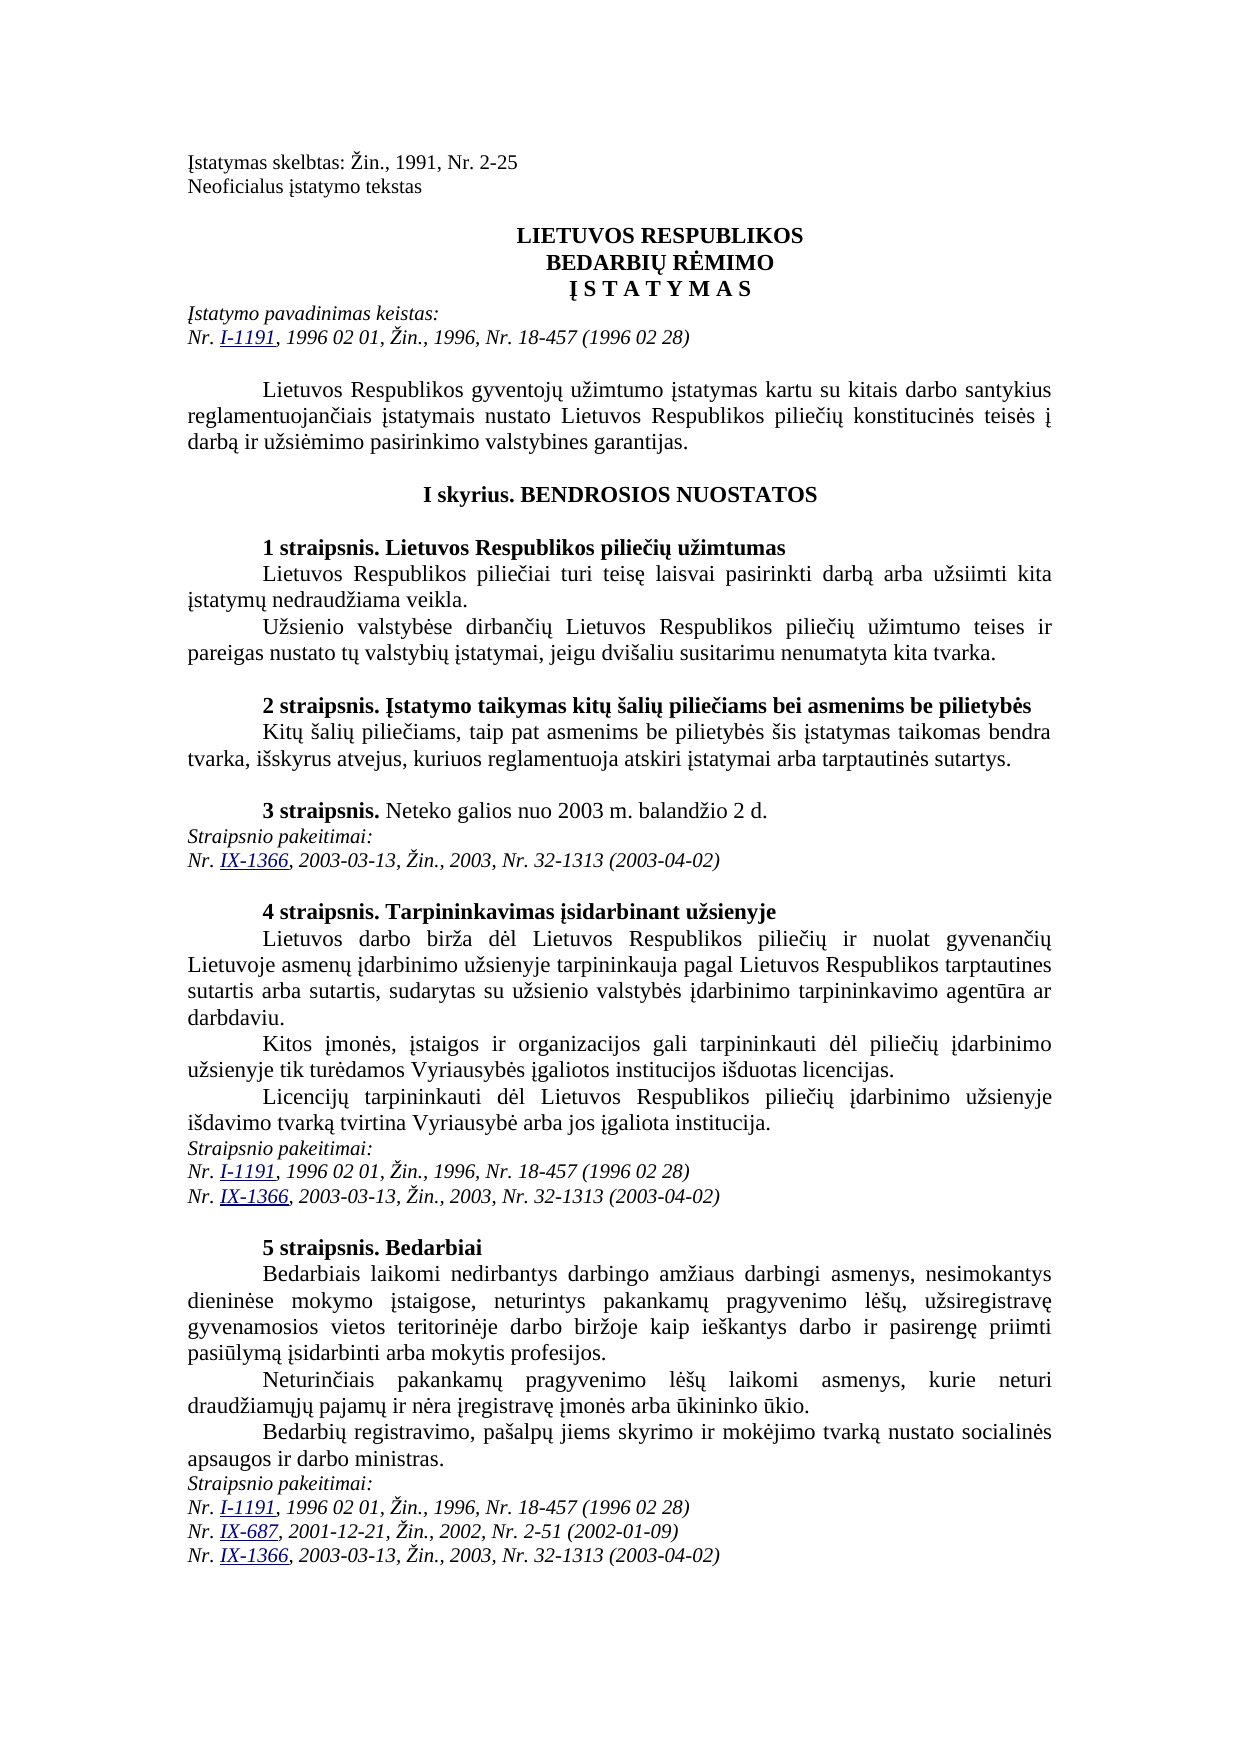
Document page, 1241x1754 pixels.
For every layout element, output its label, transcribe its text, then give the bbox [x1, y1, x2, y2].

text Nr. I-1191, 1996 02 01, Žin., 1996, Nr. 18-457 (1996 02 28) [187, 325, 1132, 349]
text Licencijų tarpininkauti dėl Lietuvos Respublikos piliečių įdarbinimo užsienyje išdavimo tvarką tvirtina Vyriausybė arba jos įgaliota institucija. [187, 1083, 1053, 1135]
text Kitos įmonės, įstaigos ir organizacijos gali tarpininkauti dėl piliečių įdarbinimo užsienyje tik turėdamos Vyriausybės įgaliotos institucijos išduotas licencijas. [187, 1030, 1053, 1083]
text Nr. IX-687, 2001-12-21, Žin., 2002, Nr. 2-51 (2002-01-09) [187, 1519, 1053, 1543]
subtitle I skyrius. BENDROSIOS NUOSTATOS [187, 481, 1053, 507]
text 3 straipsnis. Neteko galios nuo 2003 m. balandžio 2 d. [187, 797, 1053, 824]
text 2 straipsnis. Įstatymo taikymas kitų šalių piliečiams bei asmenims be pilietybės [187, 692, 1053, 718]
text Lietuvos darbo birža dėl Lietuvos Respublikos piliečių ir nuolat gyvenančių Lietuvoje asmenų įdarbinimo užsienyje tarpininkauja pagal Lietuvos Respublikos tarptautines sutartis arba sutartis, sudarytas su užsienio valstybės įdarbinimo tarpininkavimo agentūra ar darbdaviu. [187, 924, 1053, 1030]
text Bedarbiais laikomi nedirbantys darbingo amžiaus darbingi asmenys, nesimokantys dieninėse mokymo įstaigose, neturintys pakankamų pragyvenimo lėšų, užsiregistravę gyvenamosios vietos teritorinėje darbo biržoje kaip ieškantys darbo ir pasirengę priimti pasiūlymą įsidarbinti arba mokytis profesijos. [187, 1260, 1053, 1366]
text Bedarbių registravimo, pašalpų jiems skyrimo ir mokėjimo tvarką nustato socialinės apsaugos ir darbo ministras. [187, 1418, 1053, 1471]
text Nr. I-1191, 1996 02 01, Žin., 1996, Nr. 18-457 (1996 02 28) [187, 1159, 1053, 1183]
text Nr. IX-1366, 2003-03-13, Žin., 2003, Nr. 32-1313 (2003-04-02) [187, 1543, 1053, 1567]
text Straipsnio pakeitimai: [187, 1471, 1053, 1495]
text BEDARBIŲ RĖMIMO [187, 248, 1132, 275]
text 5 straipsnis. Bedarbiai [187, 1234, 1053, 1260]
text Kitų šalių piliečiams, taip pat asmenims be pilietybės šis įstatymas taikomas bendra tvarka, išskyrus atvejus, kuriuos reglamentuoja atskiri įstatymai arba tarptautinės sutartys. [187, 718, 1053, 771]
text Lietuvos Respublikos piliečiai turi teisę laisvai pasirinkti darbą arba užsiimti kita įstatymų nedraudžiama veikla. [187, 560, 1053, 613]
text 1 straipsnis. Lietuvos Respublikos piliečių užimtumas [187, 534, 1053, 560]
text Nr. IX-1366, 2003-03-13, Žin., 2003, Nr. 32-1313 (2003-04-02) [187, 1183, 1053, 1208]
text 4 straipsnis. Tarpininkavimas įsidarbinant užsienyje [187, 898, 1053, 924]
text Neoficialus įstatymo tekstas [187, 174, 1059, 198]
text Straipsnio pakeitimai: [187, 824, 1053, 848]
text Lietuvos Respublikos gyventojų užimtumo įstatymas kartu su kitais darbo santykius reglamentuojančiais įstatymais nustato Lietuvos Respublikos piliečių konstitucinės teisės į darbą ir užsiėmimo pasirinkimo valstybines garantijas. [187, 376, 1053, 455]
text LIETUVOS RESPUBLIKOS [187, 222, 1132, 248]
text Įstatymas skelbtas: Žin., 1991, Nr. 2-25 [187, 150, 1059, 174]
text Nr. I-1191, 1996 02 01, Žin., 1996, Nr. 18-457 (1996 02 28) [187, 1495, 1053, 1519]
text Užsienio valstybėse dirbančių Lietuvos Respublikos piliečių užimtumo teises ir pareigas nustato tų valstybių įstatymai, jeigu dvišaliu susitarimu nenumatyta kita tvarka. [187, 613, 1053, 666]
text Į S T A T Y M A S [187, 275, 1132, 301]
text Neturinčiais pakankamų pragyvenimo lėšų laikomi asmenys, kurie neturi draudžiamųjų pajamų ir nėra įregistravę įmonės arba ūkininko ūkio. [187, 1366, 1053, 1418]
text Įstatymo pavadinimas keistas: [187, 301, 1132, 325]
text Nr. IX-1366, 2003-03-13, Žin., 2003, Nr. 32-1313 (2003-04-02) [187, 848, 1053, 872]
text Straipsnio pakeitimai: [187, 1135, 1053, 1159]
